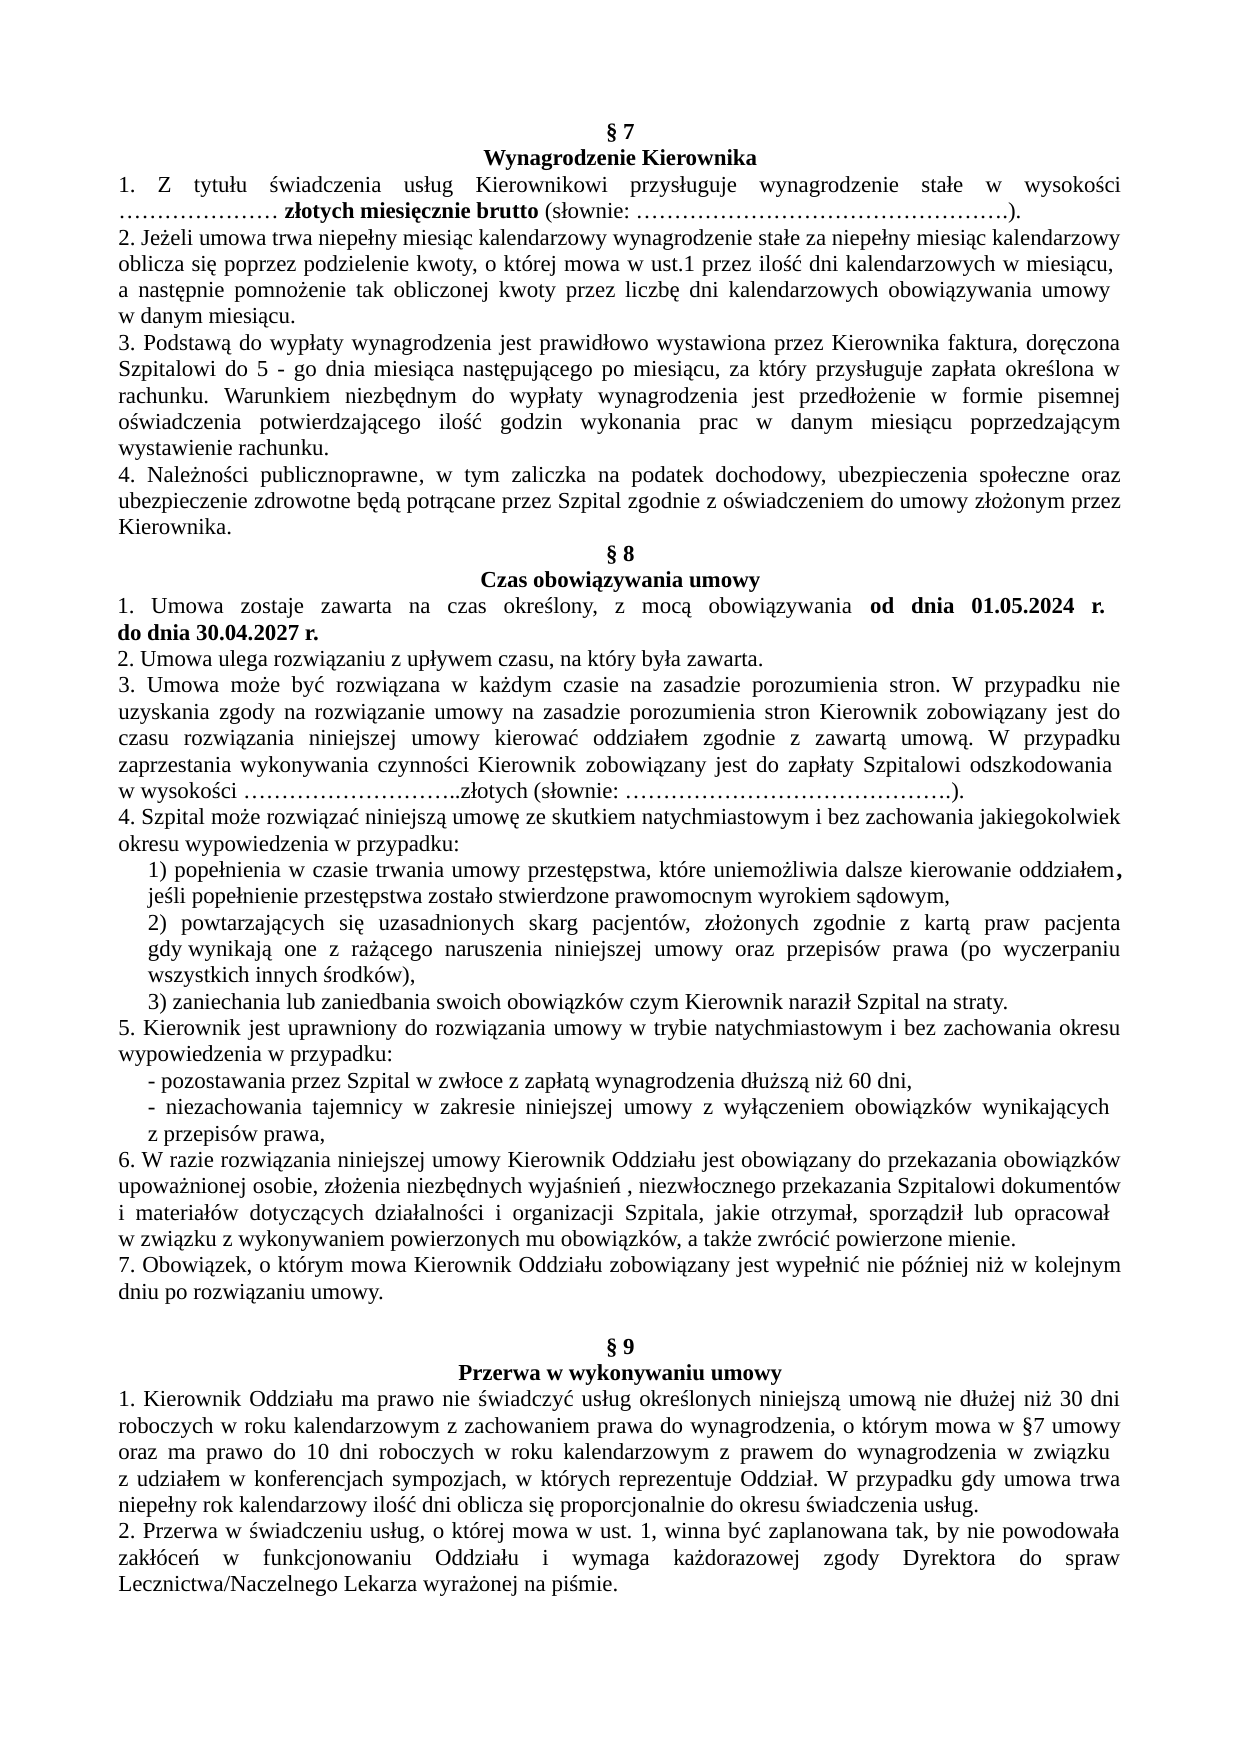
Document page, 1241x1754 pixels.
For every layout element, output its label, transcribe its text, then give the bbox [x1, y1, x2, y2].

text Czas obowiązywania umowy [118, 566, 1122, 592]
text 3) zaniechania lub zaniedbania swoich obowiązków czym Kierownik naraził Szpital na straty. [148, 988, 1122, 1014]
text 7. Obowiązek, o którym mowa Kierownik Oddziału zobowiązany jest wypełnić nie później niż w kolejnym dniu po rozwiązaniu umowy. [118, 1251, 1122, 1304]
text 4. Szpital może rozwiązać niniejszą umowę ze skutkiem natychmiastowym i bez zachowania jakiegokolwiek okresu wypowiedzenia w przypadku: [118, 803, 1122, 856]
text 2. Jeżeli umowa trwa niepełny miesiąc kalendarzowy wynagrodzenie stałe za niepełny miesiąc kalendarzowy oblicza się poprzez podzielenie kwoty, o której mowa w ust.1 przez ilość dni kalendarzowych w miesiącu, a następnie pomnożenie tak obliczonej kwoty przez liczbę dni kalendarzowych obowiązywania umowy w danym miesiącu. [118, 223, 1122, 329]
text § 9 [118, 1333, 1122, 1359]
text 3. Podstawą do wypłaty wynagrodzenia jest prawidłowo wystawiona przez Kierownika faktura, doręczona Szpitalowi do 5 - go dnia miesiąca następującego po miesiącu, za który przysługuje zapłata określona w rachunku. Warunkiem niezbędnym do wypłaty wynagrodzenia jest przedłożenie w formie pisemnej oświadczenia potwierdzającego ilość godzin wykonania prac w danym miesiącu poprzedzającym wystawienie rachunku. [118, 329, 1122, 461]
text 2. Przerwa w świadczeniu usług, o której mowa w ust. 1, winna być zaplanowana tak, by nie powodowała zakłóceń w funkcjonowaniu Oddziału i wymaga każdorazowej zgody Dyrektora do spraw Lecznictwa/Naczelnego Lekarza wyrażonej na piśmie. [118, 1517, 1122, 1596]
text 6. W razie rozwiązania niniejszej umowy Kierownik Oddziału jest obowiązany do przekazania obowiązków upoważnionej osobie, złożenia niezbędnych wyjaśnień , niezwłocznego przekazania Szpitalowi dokumentów i materiałów dotyczących działalności i organizacji Szpitala, jakie otrzymał, sporządził lub opracował w związku z wykonywaniem powierzonych mu obowiązków, a także zwrócić powierzone mienie. [118, 1146, 1122, 1251]
text 1. Kierownik Oddziału ma prawo nie świadczyć usług określonych niniejszą umową nie dłużej niż 30 dni roboczych w roku kalendarzowym z zachowaniem prawa do wynagrodzenia, o którym mowa w §7 umowy oraz ma prawo do 10 dni roboczych w roku kalendarzowym z prawem do wynagrodzenia w związku z udziałem w konferencjach sympozjach, w których reprezentuje Oddział. W przypadku gdy umowa trwa niepełny rok kalendarzowy ilość dni oblicza się proporcjonalnie do okresu świadczenia usług. [118, 1386, 1122, 1517]
text 2) powtarzających się uzasadnionych skarg pacjentów, złożonych zgodnie z kartą praw pacjenta gdy wynikają one z rażącego naruszenia niniejszej umowy oraz przepisów prawa (po wyczerpaniu wszystkich innych środków), [148, 909, 1122, 988]
text 3. Umowa może być rozwiązana w każdym czasie na zasadzie porozumienia stron. W przypadku nie uzyskania zgody na rozwiązanie umowy na zasadzie porozumienia stron Kierownik zobowiązany jest do czasu rozwiązania niniejszej umowy kierować oddziałem zgodnie z zawartą umową. W przypadku zaprzestania wykonywania czynności Kierownik zobowiązany jest do zapłaty Szpitalowi odszkodowania w wysokości ………………………..złotych (słownie: …………………………………….). [118, 672, 1122, 803]
text 1) popełnienia w czasie trwania umowy przestępstwa, które uniemożliwia dalsze kierowanie oddziałem, jeśli popełnienie przestępstwa zostało stwierdzone prawomocnym wyrokiem sądowym, [148, 856, 1122, 909]
text 4. Należności publicznoprawne, w tym zaliczka na podatek dochodowy, ubezpieczenia społeczne oraz ubezpieczenie zdrowotne będą potrącane przez Szpital zgodnie z oświadczeniem do umowy złożonym przez Kierownika. [118, 461, 1122, 540]
text 1. Z tytułu świadczenia usług Kierownikowi przysługuje wynagrodzenie stałe w wysokości ………………… złotych miesięcznie brutto (słownie: ………………………………………….). [118, 171, 1122, 223]
text 1. Umowa zostaje zawarta na czas określony, z mocą obowiązywania od dnia 01.05.2024 r. do dnia 30.04.2027 r. [117, 592, 1122, 645]
text § 7 [118, 118, 1122, 144]
text 2. Umowa ulega rozwiązaniu z upływem czasu, na który była zawarta. [117, 645, 1122, 672]
text 5. Kierownik jest uprawniony do rozwiązania umowy w trybie natychmiastowym i bez zachowania okresu wypowiedzenia w przypadku: [118, 1014, 1122, 1067]
text § 8 [118, 540, 1122, 566]
text - niezachowania tajemnicy w zakresie niniejszej umowy z wyłączeniem obowiązków wynikających z przepisów prawa, [148, 1093, 1122, 1146]
text - pozostawania przez Szpital w zwłoce z zapłatą wynagrodzenia dłuższą niż 60 dni, [148, 1067, 1122, 1093]
text Przerwa w wykonywaniu umowy [118, 1359, 1122, 1386]
text Wynagrodzenie Kierownika [118, 144, 1122, 171]
